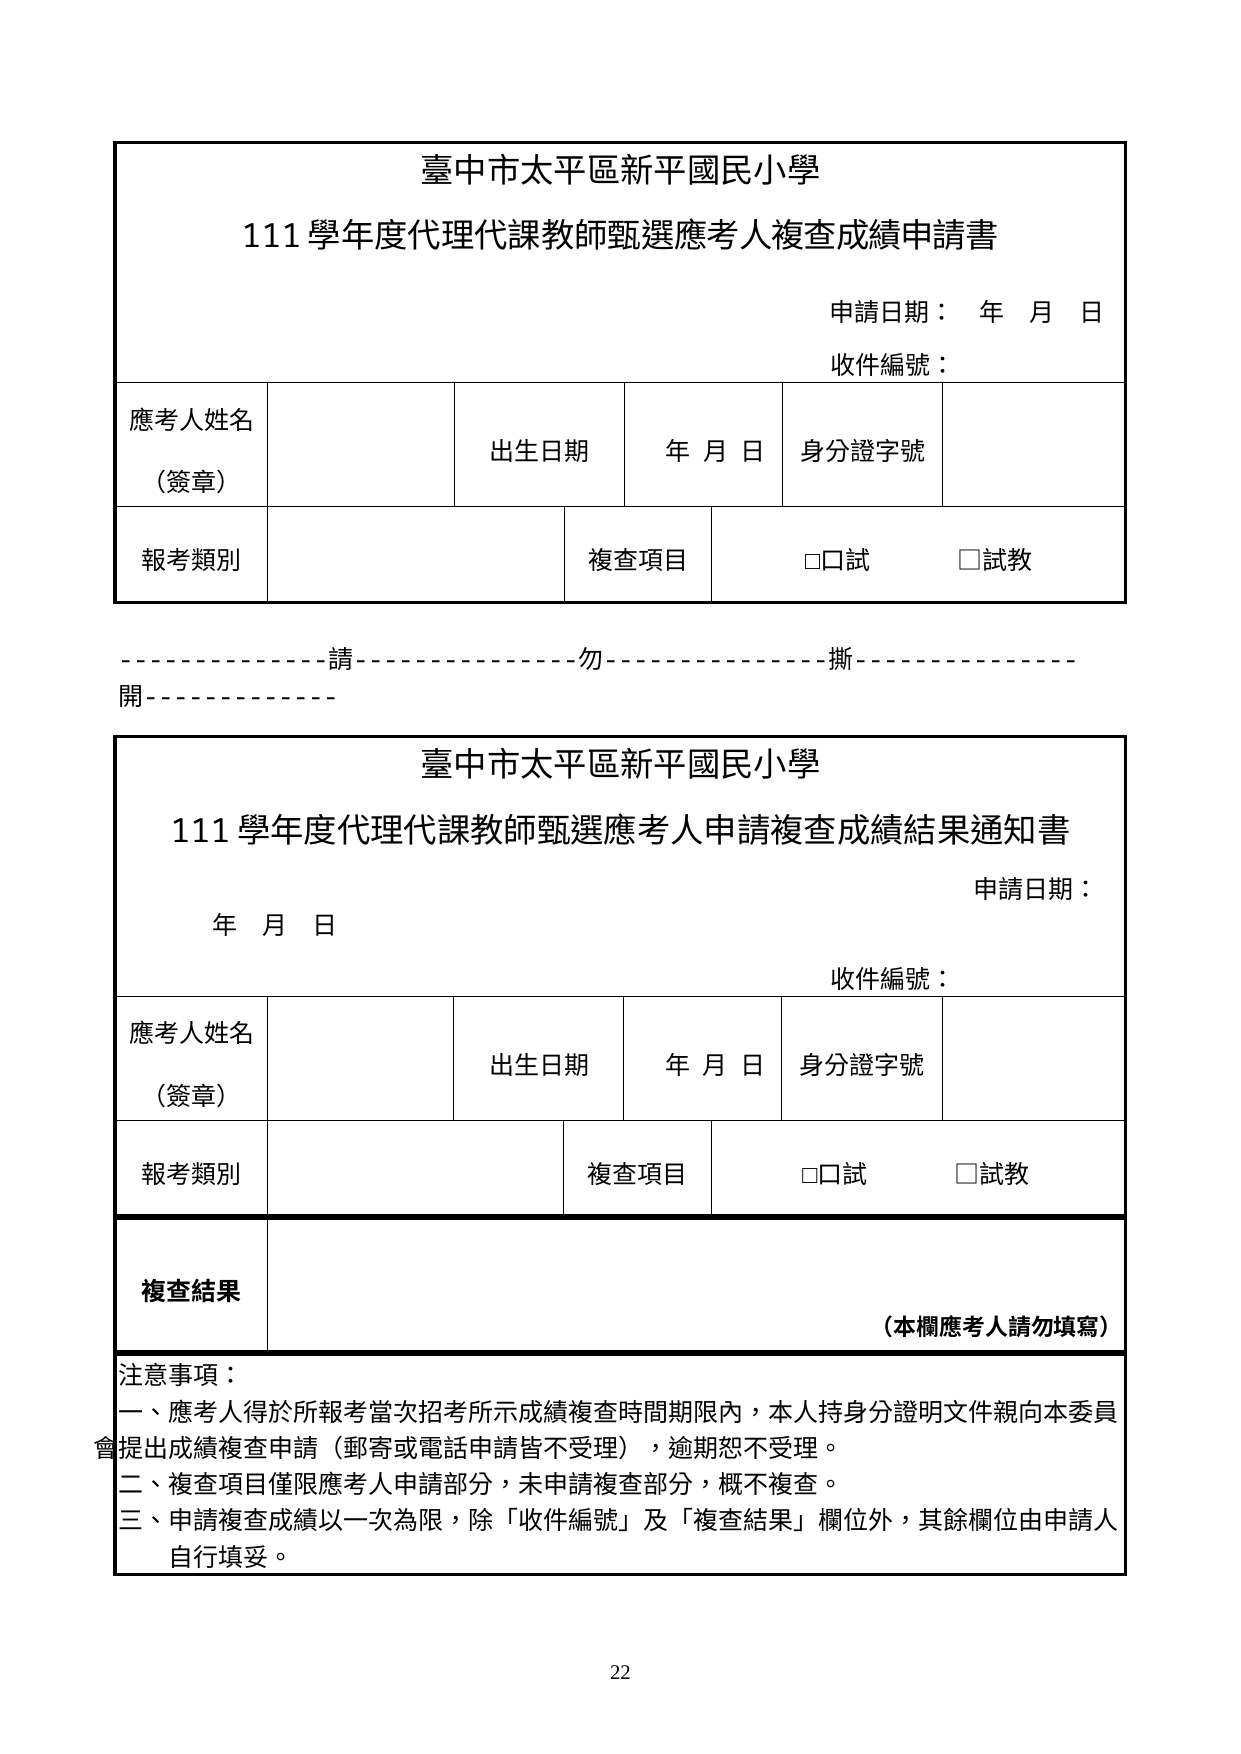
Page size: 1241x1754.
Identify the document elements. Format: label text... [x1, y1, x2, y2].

table_cell 出生日期 [454, 997, 623, 1120]
table_cell [268, 507, 564, 601]
table_cell [268, 383, 454, 506]
table_cell 身分證字號 [782, 997, 942, 1120]
table_cell （本欄應考人請勿填寫） [268, 1220, 1124, 1349]
table_cell 複查項目 [565, 507, 711, 601]
table_cell 應考人姓名 （簽章） [117, 997, 267, 1120]
table_cell [268, 1121, 563, 1214]
table_cell 報考類別 [117, 507, 267, 601]
table_cell 注意事項： 一、應考人得於所報考當次招考所示成績複查時間期限內，本人持身分證明文件親向本委員會提出成績複查申請（郵寄或電話申請皆不受理），逾期恕不受理。 二、複查項目僅限應考人申請部分，未申請複查部分，概不複查。 三、申請複查成績以一次為限，除「收件編號」及「複查結果」欄位外，其餘欄位由申請人自行填妥。 [117, 1356, 1124, 1573]
table_cell 報考類別 [117, 1121, 267, 1214]
table_cell [943, 383, 1124, 506]
table_cell 應考人姓名 （簽章） [117, 383, 267, 506]
table_cell □口試 □試教 [712, 1121, 1124, 1214]
table_cell 年 月 日 [624, 997, 781, 1120]
table_cell 年 月 日 [625, 383, 782, 506]
table_cell [268, 997, 453, 1120]
table_header 臺中市太平區新平國民小學 111學年度代理代課教師甄選應考人複查成績申請書 申請日期： 年 月 日 收件編號： [117, 144, 1124, 382]
table_cell 複查結果 [117, 1220, 267, 1349]
table_cell 出生日期 [455, 383, 624, 506]
table_cell 複查項目 [564, 1121, 711, 1214]
table_header 臺中市太平區新平國民小學 111學年度代理代課教師甄選應考人申請複查成績結果通知書 申請日期： 年 月 日 收件編號： [117, 738, 1124, 996]
table_cell 身分證字號 [783, 383, 942, 506]
text --------------請---------------勿---------------撕---------------開------------- [118, 640, 1122, 712]
table_cell □口試 □試教 [712, 507, 1124, 601]
table_cell [943, 997, 1124, 1120]
